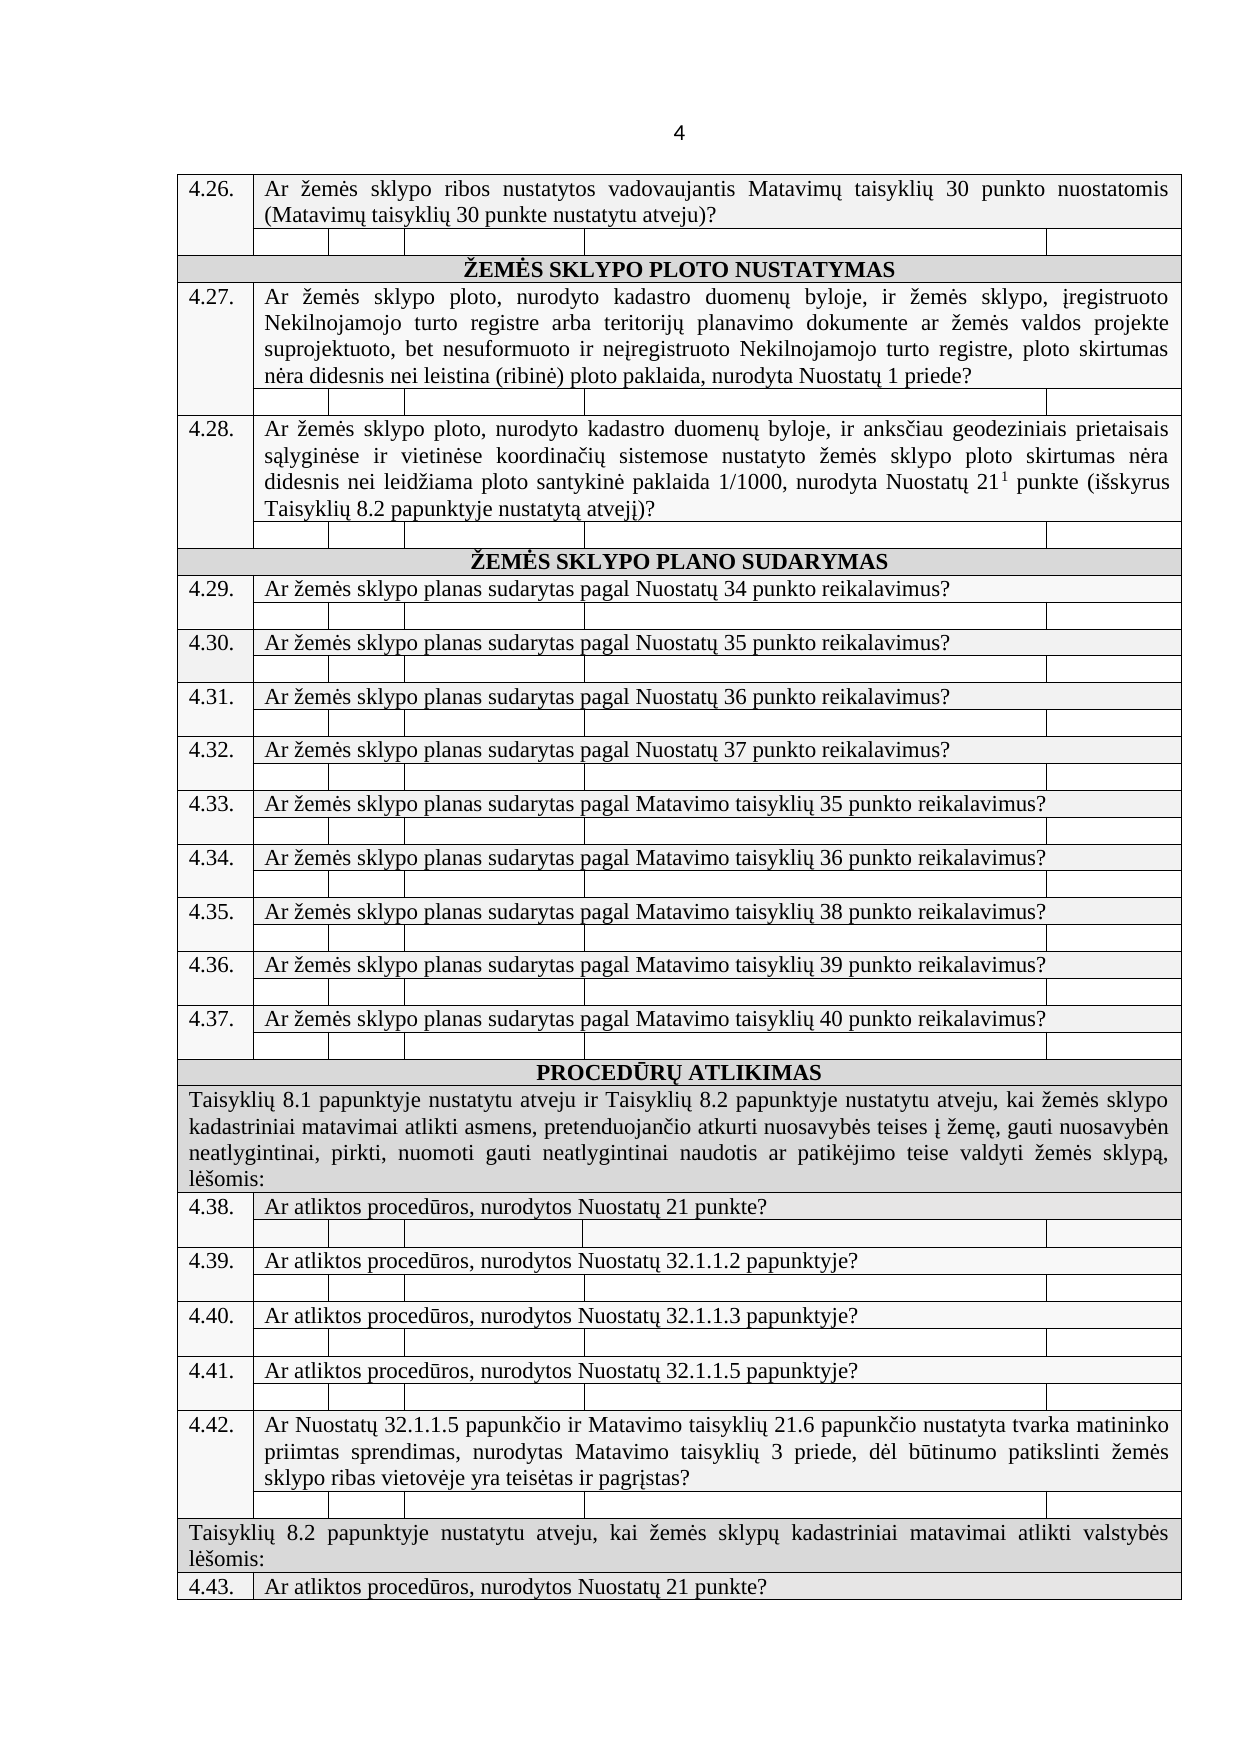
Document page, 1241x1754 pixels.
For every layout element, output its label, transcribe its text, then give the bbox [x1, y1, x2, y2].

table_cell ŽEMĖS SKLYPO PLOTO NUSTATYMAS [178, 256, 1181, 282]
table_cell [405, 229, 584, 255]
table_cell [254, 818, 328, 843]
table_cell 4.26. [178, 175, 253, 255]
table_cell [1047, 818, 1181, 843]
table_cell [1047, 229, 1181, 255]
table_cell [254, 1220, 328, 1247]
table_cell Ar žemės sklypo planas sudarytas pagal Nuostatų 35 punkto reikalavimus? [254, 630, 1181, 655]
table_cell Ar žemės sklypo planas sudarytas pagal Matavimo taisyklių 35 punkto reikalavimus? [254, 791, 1181, 817]
table_cell [329, 871, 404, 897]
table_cell [405, 871, 584, 897]
table_cell [329, 1329, 404, 1356]
table_cell 4.30. [178, 630, 253, 682]
table_cell [405, 656, 584, 682]
table_cell 4.43. [178, 1573, 253, 1599]
table_cell [329, 818, 404, 843]
table_cell [329, 522, 404, 548]
table_cell [405, 1275, 584, 1301]
table_cell [1047, 522, 1181, 548]
table_cell [405, 522, 584, 548]
table_cell [329, 389, 404, 415]
table_cell [1047, 1275, 1181, 1301]
table_cell [1047, 764, 1181, 790]
table_cell [1047, 1329, 1181, 1356]
table_cell [1047, 389, 1181, 415]
table_cell Ar žemės sklypo planas sudarytas pagal Matavimo taisyklių 39 punkto reikalavimus? [254, 952, 1181, 978]
table_cell Ar žemės sklypo planas sudarytas pagal Matavimo taisyklių 40 punkto reikalavimus? [254, 1006, 1181, 1032]
table_cell [254, 229, 328, 255]
table_cell [405, 389, 584, 415]
table_cell [1047, 1492, 1181, 1518]
table_cell [254, 1329, 328, 1356]
table_cell Ar žemės sklypo planas sudarytas pagal Matavimo taisyklių 38 punkto reikalavimus? [254, 898, 1181, 924]
table_cell [254, 522, 328, 548]
table_cell [254, 1384, 328, 1410]
table_cell [1047, 979, 1181, 1005]
table_cell Ar žemės sklypo ploto, nurodyto kadastro duomenų byloje, ir anksčiau geodeziniais prietaisais sąlyginėse ir vietinėse koordinačių sistemose nustatyto žemės sklypo ploto skirtumas nėra didesnis nei leidžiama ploto santykinė paklaida 1/1000, nurodyta Nuostatų 211 punkte (išskyrus Taisyklių 8.2 papunktyje nustatytą atvejį)? [254, 416, 1181, 521]
table_cell Taisyklių 8.2 papunktyje nustatytu atveju, kai žemės sklypų kadastriniai matavimai atlikti valstybės lėšomis: [178, 1519, 1181, 1572]
table_cell 4.33. [178, 791, 253, 843]
table_cell [405, 925, 584, 951]
table_cell Ar atliktos procedūros, nurodytos Nuostatų 21 punkte? [254, 1193, 1181, 1219]
table_cell [329, 1275, 404, 1301]
table_cell Ar žemės sklypo planas sudarytas pagal Nuostatų 34 punkto reikalavimus? [254, 576, 1181, 602]
table_cell 4.37. [178, 1006, 253, 1058]
table_cell [329, 1033, 404, 1058]
table_cell [1047, 1033, 1181, 1058]
table_cell 4.31. [178, 683, 253, 736]
table_cell 4.27. [178, 283, 253, 415]
table_cell 4.36. [178, 952, 253, 1005]
table_cell [329, 764, 404, 790]
table_cell [585, 229, 1046, 255]
table_cell [405, 1329, 584, 1356]
table_cell Taisyklių 8.1 papunktyje nustatytu atveju ir Taisyklių 8.2 papunktyje nustatytu atveju, kai žemės sklypo kadastriniai matavimai atlikti asmens, pretenduojančio atkurti nuosavybės teises į žemę, gauti nuosavybėn neatlygintinai, pirkti, nuomoti gauti neatlygintinai naudotis ar patikėjimo teise valdyti žemės sklypą, lėšomis: [178, 1086, 1181, 1192]
table_cell [329, 603, 404, 628]
table_cell [254, 1275, 328, 1301]
table_cell [585, 1275, 1046, 1301]
table_cell 4.32. [178, 737, 253, 790]
table_cell [1047, 603, 1181, 628]
table_cell [254, 764, 328, 790]
table_cell [329, 1492, 404, 1518]
table_cell [329, 925, 404, 951]
table_cell PROCEDŪRŲ ATLIKIMAS [178, 1060, 1181, 1085]
table_cell [329, 229, 404, 255]
table_cell 4.28. [178, 416, 253, 548]
table_cell 4.39. [178, 1248, 253, 1301]
table_cell [585, 1384, 1046, 1410]
table_cell 4.34. [178, 845, 253, 897]
table_cell [405, 603, 584, 628]
table_cell Ar žemės sklypo planas sudarytas pagal Matavimo taisyklių 36 punkto reikalavimus? [254, 845, 1181, 870]
table_cell [585, 710, 1046, 736]
table_cell [585, 656, 1046, 682]
table_cell 4.41. [178, 1357, 253, 1410]
table_cell ŽEMĖS SKLYPO PLANO SUDARYMAS [178, 549, 1181, 575]
table_cell Ar žemės sklypo ribos nustatytos vadovaujantis Matavimų taisyklių 30 punkto nuostatomis (Matavimų taisyklių 30 punkte nustatytu atveju)? [254, 175, 1181, 228]
table_cell [1047, 1384, 1181, 1410]
table_cell [254, 871, 328, 897]
table_cell [329, 1220, 404, 1247]
table_cell [405, 979, 584, 1005]
table_cell Ar atliktos procedūros, nurodytos Nuostatų 32.1.1.3 papunktyje? [254, 1302, 1181, 1328]
table_cell Ar atliktos procedūros, nurodytos Nuostatų 32.1.1.5 papunktyje? [254, 1357, 1181, 1383]
table_cell [405, 710, 584, 736]
table_cell [405, 1492, 584, 1518]
table_cell [585, 871, 1046, 897]
table_cell [585, 1492, 1046, 1518]
table_cell [405, 764, 584, 790]
table_cell [254, 1492, 328, 1518]
table_cell 4.29. [178, 576, 253, 628]
table_cell [405, 818, 584, 843]
table_cell 4.35. [178, 898, 253, 951]
table_cell [585, 389, 1046, 415]
table_cell [405, 1033, 584, 1058]
table_cell [1047, 871, 1181, 897]
table_cell Ar žemės sklypo ploto, nurodyto kadastro duomenų byloje, ir žemės sklypo, įregistruoto Nekilnojamojo turto registre arba teritorijų planavimo dokumente ar žemės valdos projekte suprojektuoto, bet nesuformuoto ir neįregistruoto Nekilnojamojo turto registre, ploto skirtumas nėra didesnis nei leistina (ribinė) ploto paklaida, nurodyta Nuostatų 1 priede? [254, 283, 1181, 388]
table_cell [329, 710, 404, 736]
table_cell Ar žemės sklypo planas sudarytas pagal Nuostatų 37 punkto reikalavimus? [254, 737, 1181, 763]
table_cell [254, 389, 328, 415]
table_cell [585, 979, 1046, 1005]
table_cell [405, 1384, 584, 1410]
table_cell [254, 656, 328, 682]
table_cell [583, 1220, 1046, 1247]
table_cell 4.38. [178, 1193, 253, 1247]
table_cell [329, 656, 404, 682]
table_cell [1047, 1220, 1181, 1247]
table_cell Ar Nuostatų 32.1.1.5 papunkčio ir Matavimo taisyklių 21.6 papunkčio nustatyta tvarka matininko priimtas sprendimas, nurodytas Matavimo taisyklių 3 priede, dėl būtinumo patikslinti žemės sklypo ribas vietovėje yra teisėtas ir pagrįstas? [254, 1411, 1181, 1491]
table_cell [585, 1033, 1046, 1058]
table_cell [405, 1220, 582, 1247]
table_cell Ar atliktos procedūros, nurodytos Nuostatų 32.1.1.2 papunktyje? [254, 1248, 1181, 1274]
table_cell [254, 603, 328, 628]
table_cell [254, 925, 328, 951]
table_cell 4.40. [178, 1302, 253, 1356]
table_cell [585, 603, 1046, 628]
table_cell [329, 1384, 404, 1410]
table_cell [585, 925, 1046, 951]
table_cell [585, 522, 1046, 548]
table_cell 4.42. [178, 1411, 253, 1518]
table_cell [1047, 925, 1181, 951]
table_cell [585, 818, 1046, 843]
table_cell [254, 979, 328, 1005]
table_cell [585, 764, 1046, 790]
table_cell [329, 979, 404, 1005]
table_cell [1047, 710, 1181, 736]
table_cell [254, 710, 328, 736]
table_cell [1047, 656, 1181, 682]
table_cell [254, 1033, 328, 1058]
table_cell Ar atliktos procedūros, nurodytos Nuostatų 21 punkte? [254, 1573, 1181, 1599]
table_cell Ar žemės sklypo planas sudarytas pagal Nuostatų 36 punkto reikalavimus? [254, 683, 1181, 709]
table_cell [585, 1329, 1046, 1356]
